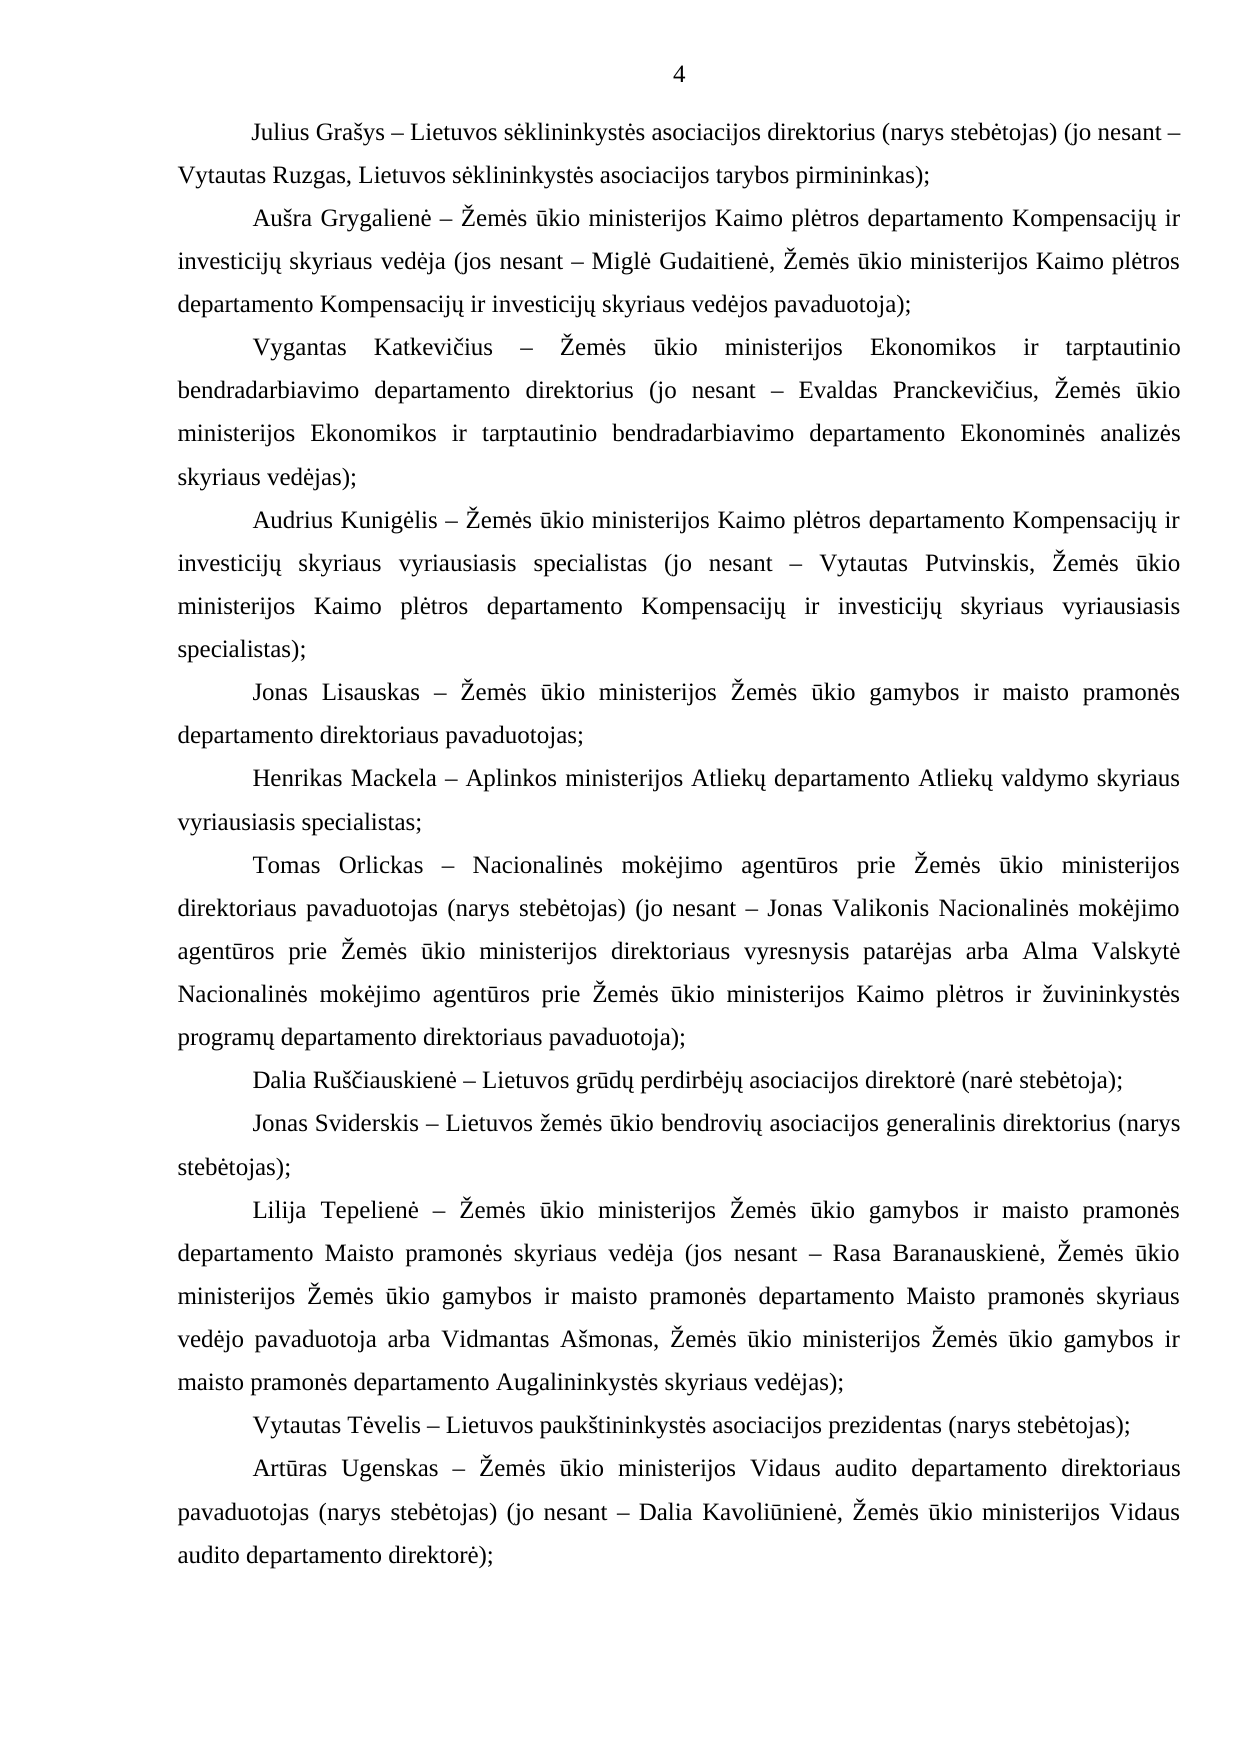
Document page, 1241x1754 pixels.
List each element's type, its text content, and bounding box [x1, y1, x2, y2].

text Jonas Lisauskas – Žemės ūkio ministerijos Žemės ūkio gamybos ir maisto pramonės departamento direktoriaus pavaduotojas; [177, 677, 1181, 749]
text Dalia Ruščiauskienė – Lietuvos grūdų perdirbėjų asociacijos direktorė (narė stebėtoja); [177, 1065, 1181, 1094]
text Tomas Orlickas – Nacionalinės mokėjimo agentūros prie Žemės ūkio ministerijos direktoriaus pavaduotojas (narys stebėtojas) (jo nesant – Jonas Valikonis Nacionalinės mokėjimo agentūros prie Žemės ūkio ministerijos direktoriaus vyresnysis patarėjas arba Alma Valskytė Nacionalinės mokėjimo agentūros prie Žemės ūkio ministerijos Kaimo plėtros ir žuvininkystės programų departamento direktoriaus pavaduotoja); [177, 850, 1181, 1051]
text Artūras Ugenskas – Žemės ūkio ministerijos Vidaus audito departamento direktoriaus pavaduotojas (narys stebėtojas) (jo nesant – Dalia Kavoliūnienė, Žemės ūkio ministerijos Vidaus audito departamento direktorė); [177, 1453, 1181, 1568]
text Henrikas Mackela – Aplinkos ministerijos Atliekų departamento Atliekų valdymo skyriaus vyriausiasis specialistas; [177, 763, 1181, 835]
text Audrius Kunigėlis – Žemės ūkio ministerijos Kaimo plėtros departamento Kompensacijų ir investicijų skyriaus vyriausiasis specialistas (jo nesant – Vytautas Putvinskis, Žemės ūkio ministerijos Kaimo plėtros departamento Kompensacijų ir investicijų skyriaus vyriausiasis specialistas); [177, 505, 1181, 663]
text Vygantas Katkevičius – Žemės ūkio ministerijos Ekonomikos ir tarptautinio bendradarbiavimo departamento direktorius (jo nesant – Evaldas Pranckevičius, Žemės ūkio ministerijos Ekonomikos ir tarptautinio bendradarbiavimo departamento Ekonominės analizės skyriaus vedėjas); [177, 332, 1181, 490]
text Aušra Grygalienė – Žemės ūkio ministerijos Kaimo plėtros departamento Kompensacijų ir investicijų skyriaus vedėja (jos nesant – Miglė Gudaitienė, Žemės ūkio ministerijos Kaimo plėtros departamento Kompensacijų ir investicijų skyriaus vedėjos pavaduotoja); [177, 203, 1181, 318]
text Lilija Tepelienė – Žemės ūkio ministerijos Žemės ūkio gamybos ir maisto pramonės departamento Maisto pramonės skyriaus vedėja (jos nesant – Rasa Baranauskienė, Žemės ūkio ministerijos Žemės ūkio gamybos ir maisto pramonės departamento Maisto pramonės skyriaus vedėjo pavaduotoja arba Vidmantas Ašmonas, Žemės ūkio ministerijos Žemės ūkio gamybos ir maisto pramonės departamento Augalininkystės skyriaus vedėjas); [177, 1195, 1181, 1396]
text Jonas Sviderskis – Lietuvos žemės ūkio bendrovių asociacijos generalinis direktorius (narys stebėtojas); [177, 1108, 1181, 1180]
text Julius Grašys – Lietuvos sėklininkystės asociacijos direktorius (narys stebėtojas) (jo nesant – Vytautas Ruzgas, Lietuvos sėklininkystės asociacijos tarybos pirmininkas); [177, 117, 1181, 188]
text Vytautas Tėvelis – Lietuvos paukštininkystės asociacijos prezidentas (narys stebėtojas); [177, 1410, 1181, 1439]
